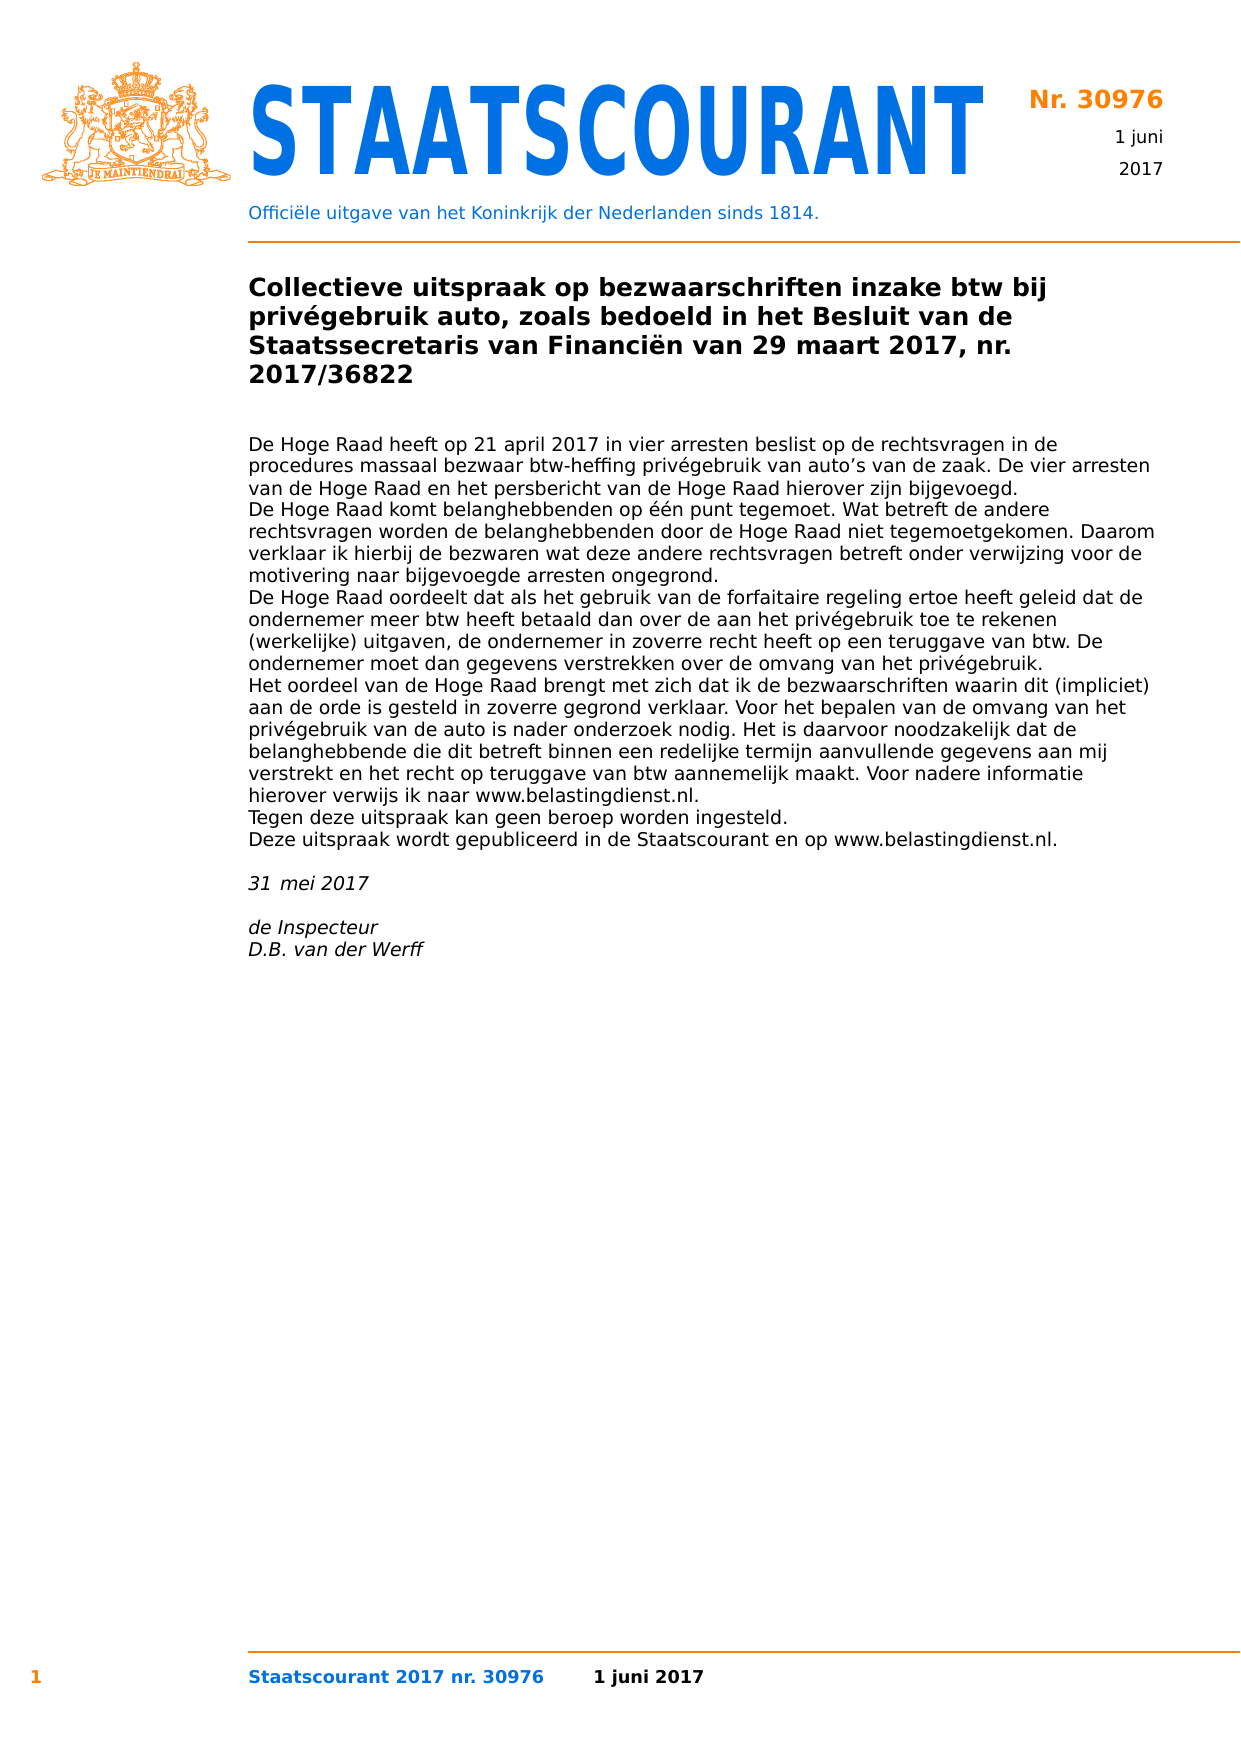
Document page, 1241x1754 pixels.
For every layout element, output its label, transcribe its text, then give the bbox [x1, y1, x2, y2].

text Deze uitspraak wordt gepubliceerd in de Staatscourant en op www.belastingdienst.nl. [248, 829, 1163, 851]
table_cell Officiële uitgave van het Koninkrijk der Nederlanden sinds 1814. [248, 203, 1240, 241]
text de Inspecteur D.B. van der Werff [248, 917, 1163, 961]
text Tegen deze uitspraak kan geen beroep worden ingesteld. [248, 807, 1163, 829]
text De Hoge Raad komt belanghebbenden op één punt tegemoet. Wat betreft de andere rechtsvragen worden de belanghebbenden door de Hoge Raad niet tegemoetgekomen. Daarom verklaar ik hierbij de bezwaren wat deze andere rechtsvragen betreft onder verwijzing voor de motivering naar bijgevoegde arresten ongegrond. [248, 499, 1163, 587]
picture [41, 62, 231, 186]
text Het oordeel van de Hoge Raad brengt met zich dat ik de bezwaarschriften waarin dit (impliciet) aan de orde is gesteld in zoverre gegrond verklaar. Voor het bepalen van de omvang van het privégebruik van de auto is nader onderzoek nodig. Het is daarvoor noodzakelijk dat de belanghebbende die dit betreft binnen een redelijke termijn aanvullende gegevens aan mij verstrekt en het recht op teruggave van btw aannemelijk maakt. Voor nadere informatie hierover verwijs ik naar www.belastingdienst.nl. [248, 675, 1163, 807]
subtitle Collectieve uitspraak op bezwaarschriften inzake btw bij privégebruik auto, zoals bedoeld in het Besluit van de Staatssecretaris van Financiën van 29 maart 2017, nr. 2017/36822 [248, 273, 1163, 390]
table_header Nr. 30976 [998, 62, 1240, 121]
table_cell 2017 [998, 153, 1240, 203]
text 31 mei 2017 [248, 873, 1163, 895]
table_header [25, 62, 248, 241]
text De Hoge Raad heeft op 21 april 2017 in vier arresten beslist op de rechtsvragen in de procedures massaal bezwaar btw-heffing privégebruik van auto’s van de zaak. De vier arresten van de Hoge Raad en het persbericht van de Hoge Raad hierover zijn bijgevoegd. [248, 433, 1163, 499]
table_cell 1 juni [998, 121, 1240, 153]
table_header STAATSCOURANT [248, 62, 998, 203]
text De Hoge Raad oordeelt dat als het gebruik van de forfaitaire regeling ertoe heeft geleid dat de ondernemer meer btw heeft betaald dan over de aan het privégebruik toe te rekenen (werkelijke) uitgaven, de ondernemer in zoverre recht heeft op een teruggave van btw. De ondernemer moet dan gegevens verstrekken over de omvang van het privégebruik. [248, 587, 1163, 675]
